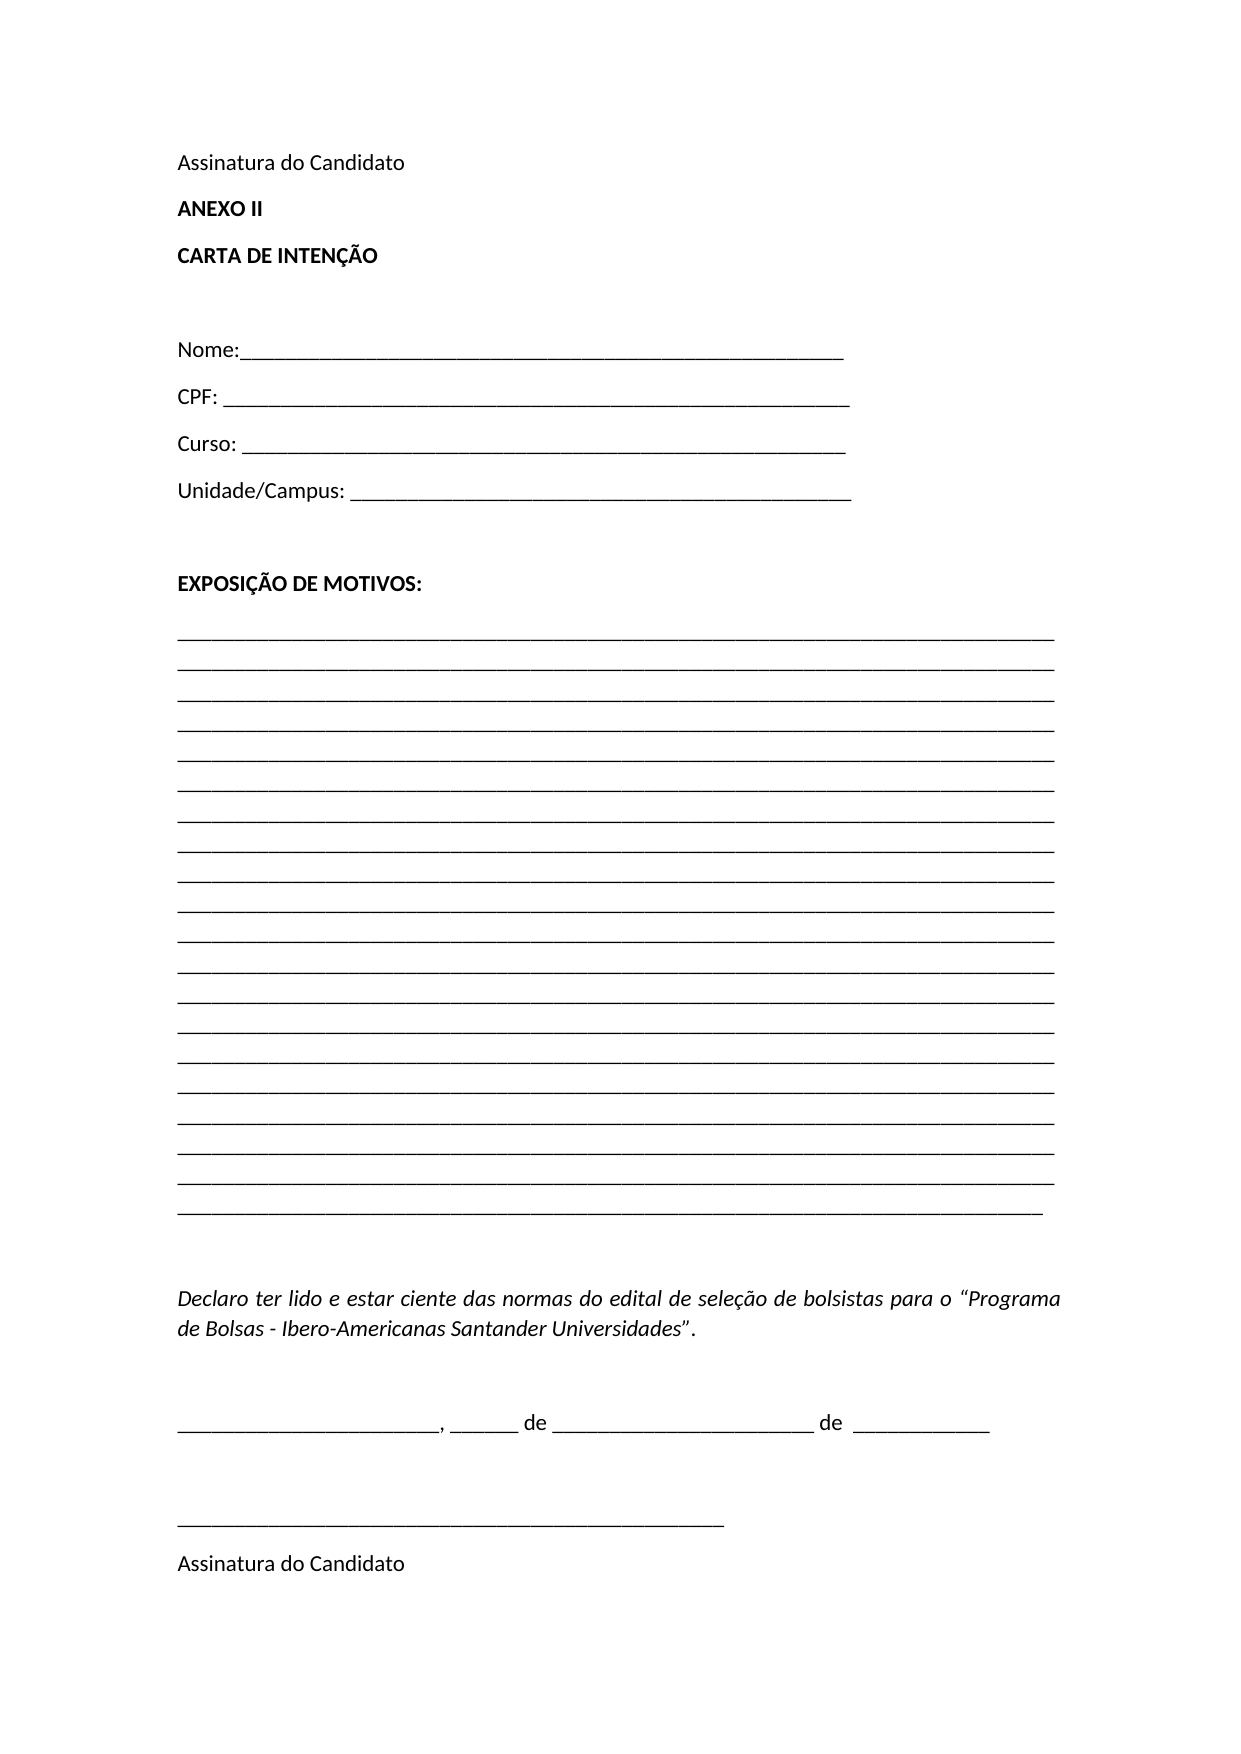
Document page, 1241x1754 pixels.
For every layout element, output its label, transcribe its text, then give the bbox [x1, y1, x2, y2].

text EXPOSIÇÃO DE MOTIVOS: [177, 569, 1063, 597]
text Nome:_____________________________________________________ [177, 335, 1063, 363]
text ANEXO II [177, 194, 1063, 222]
text Assinatura do Candidato [177, 1549, 1063, 1577]
text ________________________________________________ [177, 1502, 1063, 1530]
text CARTA DE INTENÇÃO [177, 241, 1063, 269]
text ___________________________________________________________________________________________________________________________________________________________________________________________________________________________________________________________________________________________________________________________________________________________________________________________________________________________________________________________________________________________________________________________________________________________________________________________________________________________________________________________________________________________________________________________________________________________________________________________________________________________________________________________________________________________________________________________________________________________________________________________________________________________________________________________________________________________________________________________________________________________________________________________________________________________________________________________________________________________________________________________________________________________________________________________________________________________________________________________________________________________________________________________________________________________________________________________________ [177, 616, 1063, 1218]
text Unidade/Campus: ____________________________________________ [177, 476, 1063, 504]
text Declaro ter lido e estar ciente das normas do edital de seleção de bolsistas para o “Programa de Bolsas - Ibero-Americanas Santander Universidades”. [177, 1284, 1063, 1342]
text _______________________, ______ de _______________________ de ____________ [177, 1408, 1063, 1436]
text CPF: _______________________________________________________ [177, 382, 1063, 410]
text Assinatura do Candidato [177, 148, 1063, 176]
text Curso: _____________________________________________________ [177, 429, 1063, 457]
